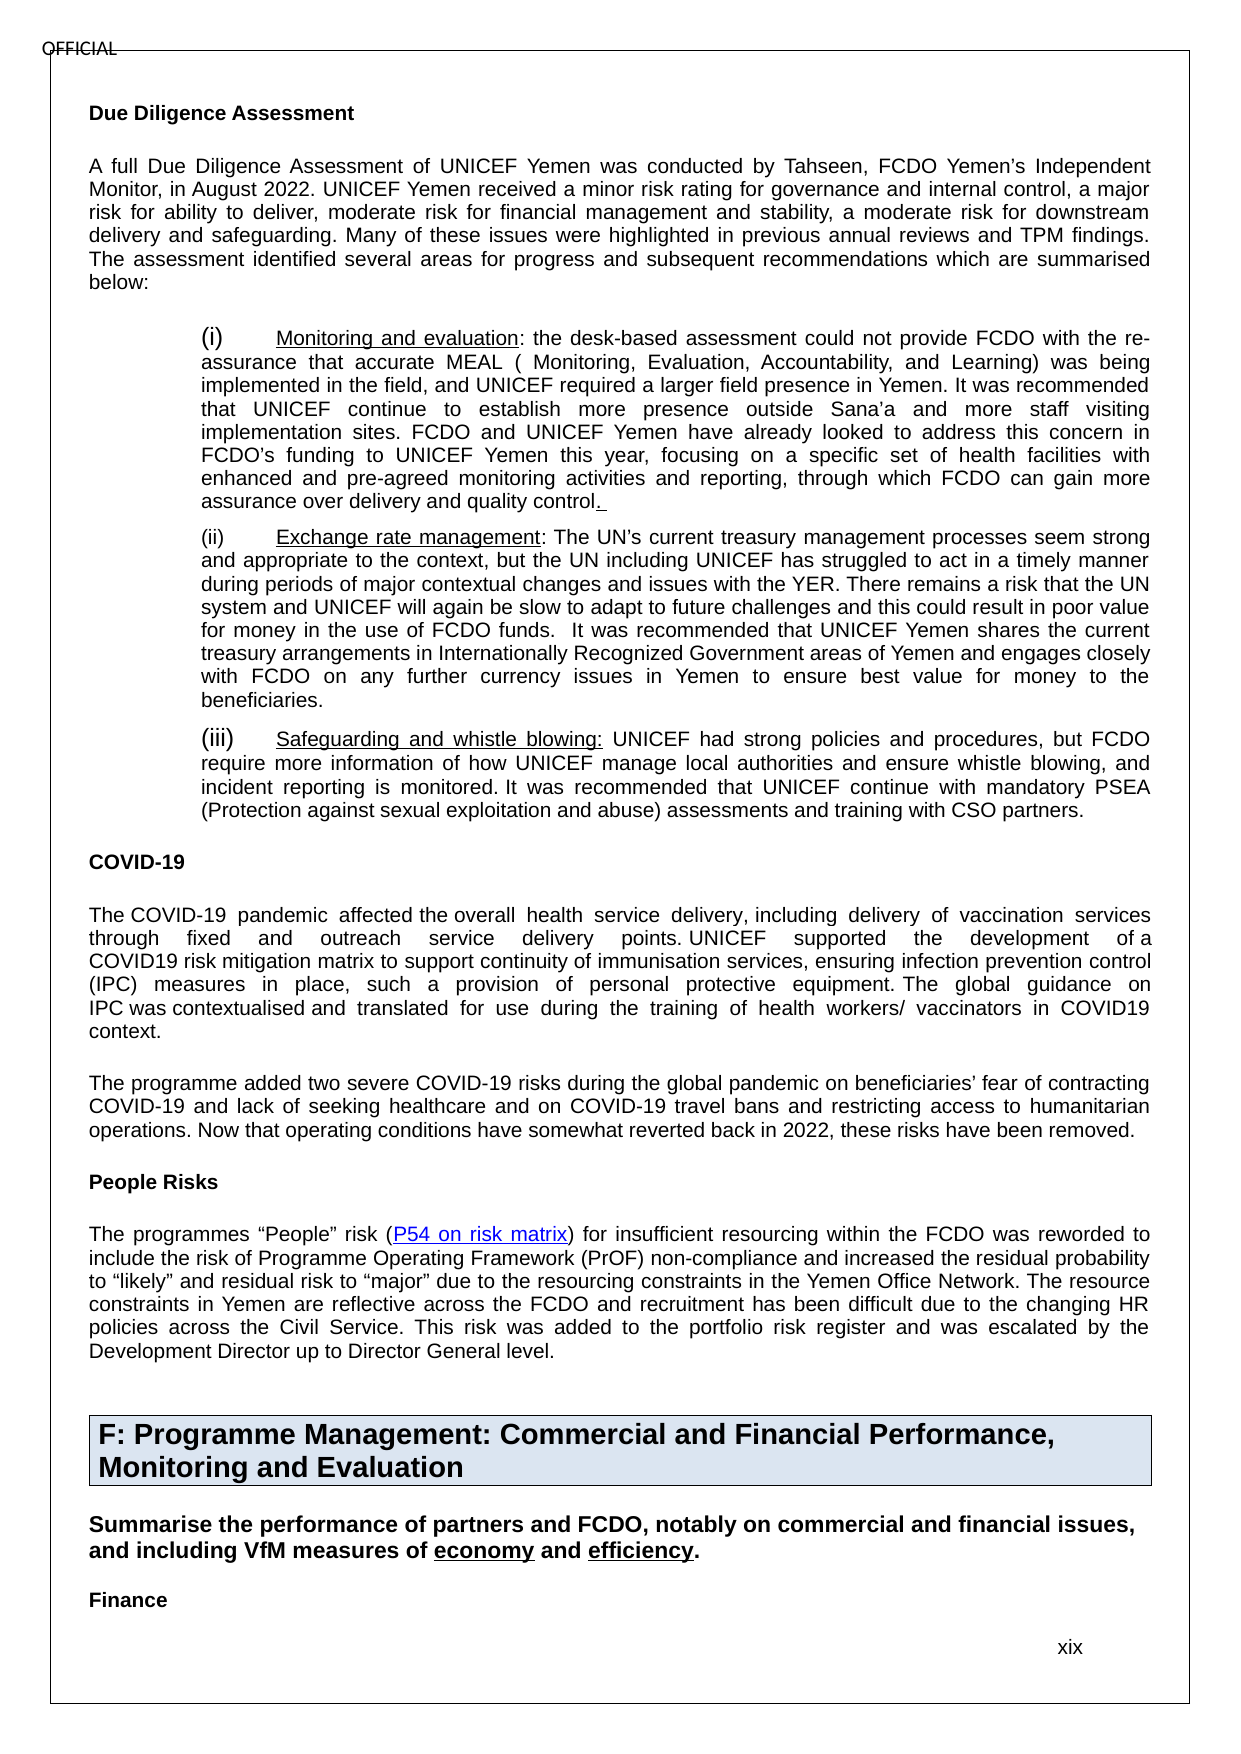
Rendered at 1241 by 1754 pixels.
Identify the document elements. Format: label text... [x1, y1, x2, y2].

list Safeguarding and whistle blowing: UNICEF had strong policies and procedures, but FCDO require more information of how UNICEF manage local authorities and ensure whistle blowing, and incident reporting is monitored. It was recommended that UNICEF continue with mandatory PSEA (Protection against sexual exploitation and abuse) assessments and training with CSO partners. [201, 724, 1152, 822]
text A full Due Diligence Assessment of UNICEF Yemen was conducted by Tahseen, FCDO Yemen’s Independent Monitor, in August 2022. UNICEF Yemen received a minor risk rating for governance and internal control, a major risk for ability to deliver, moderate risk for financial management and stability, a moderate risk for downstream delivery and safeguarding. Many of these issues were highlighted in previous annual reviews and TPM findings. The assessment identified several areas for progress and subsequent recommendations which are summarised below: [89, 154, 1152, 293]
text Finance [89, 1589, 1152, 1612]
text The programme added two severe COVID-19 risks during the global pandemic on beneficiaries’ fear of contracting COVID-19 and lack of seeking healthcare and on COVID-19 travel bans and restricting access to humanitarian operations. Now that operating conditions have somewhat reverted back in 2022, these risks have been removed. [89, 1072, 1152, 1141]
text The COVID-19 pandemic affected the overall health service delivery, including delivery of vaccination services through fixed and outreach service delivery points. UNICEF supported the development of a COVID19 risk mitigation matrix to support continuity of immunisation services, ensuring infection prevention control (IPC) measures in place, such a provision of personal protective equipment. The global guidance on IPC was contextualised and translated for use during the training of health workers/ vaccinators in COVID19 context. [89, 903, 1152, 1043]
list Monitoring and evaluation: the desk-based assessment could not provide FCDO with the re-assurance that accurate MEAL ( Monitoring, Evaluation, Accountability, and Learning) was being implemented in the field, and UNICEF required a larger field presence in Yemen. It was recommended that UNICEF continue to establish more presence outside Sana’a and more staff visiting implementation sites. FCDO and UNICEF Yemen have already looked to address this concern in FCDO’s funding to UNICEF Yemen this year, focusing on a specific set of health facilities with enhanced and pre-agreed monitoring activities and reporting, through which FCDO can gain more assurance over delivery and quality control. [201, 323, 1152, 513]
text COVID-19 [89, 851, 1152, 874]
text People Risks [89, 1171, 1152, 1194]
text F: Programme Management: Commercial and Financial Performance, Monitoring and Evaluation [90, 1416, 1151, 1485]
list Exchange rate management: The UN’s current treasury management processes seem strong and appropriate to the context, but the UN including UNICEF has struggled to act in a timely manner during periods of major contextual changes and issues with the YER. There remains a risk that the UN system and UNICEF will again be slow to adapt to future challenges and this could result in poor value for money in the use of FCDO funds. It was recommended that UNICEF Yemen shares the current treasury arrangements in Internationally Recognized Government areas of Yemen and engages closely with FCDO on any further currency issues in Yemen to ensure best value for money to the beneficiaries. [201, 526, 1152, 712]
text Summarise the performance of partners and FCDO, notably on commercial and financial issues, and including VfM measures of economy and efficiency. [89, 1512, 1152, 1563]
text Due Diligence Assessment [89, 102, 1152, 125]
text The programmes “People” risk (P54 on risk matrix) for insufficient resourcing within the FCDO was reworded to include the risk of Programme Operating Framework (PrOF) non-compliance and increased the residual probability to “likely” and residual risk to “major” due to the resourcing constraints in the Yemen Office Network. The resource constraints in Yemen are reflective across the FCDO and recruitment has been difficult due to the changing HR policies across the Civil Service. This risk was added to the portfolio risk register and was escalated by the Development Director up to Director General level. [89, 1223, 1152, 1362]
